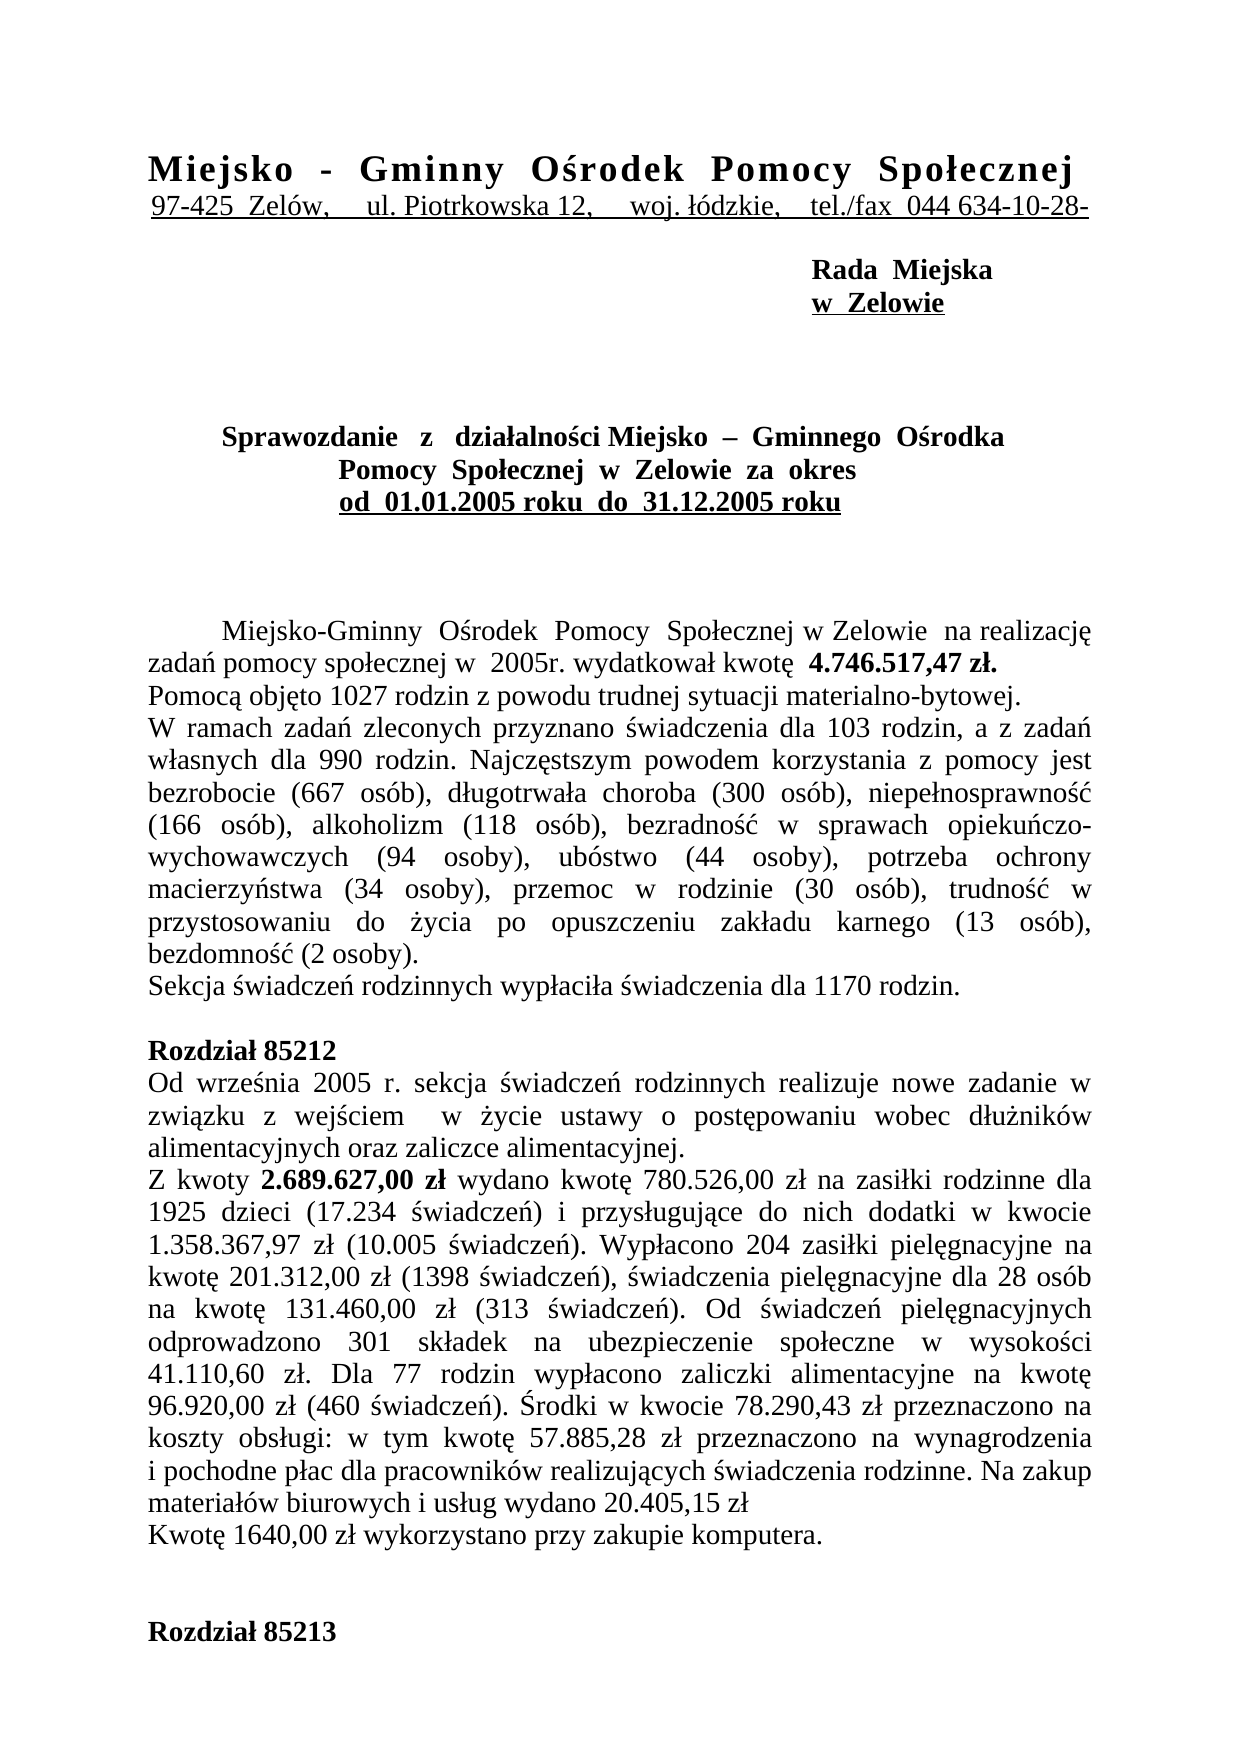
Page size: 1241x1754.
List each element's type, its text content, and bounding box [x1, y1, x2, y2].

text Rozdział 85213 [148, 1616, 1092, 1648]
text Sekcja świadczeń rodzinnych wypłaciła świadczenia dla 1170 rodzin. [148, 970, 1092, 1002]
text Pomocy Społecznej w Zelowie za okres [221, 453, 1092, 485]
text Z kwoty 2.689.627,00 zł wydano kwotę 780.526,00 zł na zasiłki rodzinne dla 1925 dzieci (17.234 świadczeń) i przysługujące do nich dodatki w kwocie 1.358.367,97 zł (10.005 świadczeń). Wypłacono 204 zasiłki pielęgnacyjne na kwotę 201.312,00 zł (1398 świadczeń), świadczenia pielęgnacyjne dla 28 osób na kwotę 131.460,00 zł (313 świadczeń). Od świadczeń pielęgnacyjnych odprowadzono 301 składek na ubezpieczenie społeczne w wysokości 41.110,60 zł. Dla 77 rodzin wypłacono zaliczki alimentacyjne na kwotę 96.920,00 zł (460 świadczeń). Środki w kwocie 78.290,43 zł przeznaczono na koszty obsługi: w tym kwotę 57.885,28 zł przeznaczono na wynagrodzenia i pochodne płac dla pracowników realizujących świadczenia rodzinne. Na zakup materiałów biurowych i usług wydano 20.405,15 zł [148, 1163, 1092, 1519]
text Miejsko-Gminny Ośrodek Pomocy Społecznej w Zelowie na realizację zadań pomocy społecznej w 2005r. wydatkował kwotę 4.746.517,47 zł. [148, 614, 1092, 679]
text od 01.01.2005 roku do 31.12.2005 roku [221, 485, 1092, 518]
text Kwotę 1640,00 zł wykorzystano przy zakupie komputera. [148, 1519, 1092, 1551]
title 97-425 Zelów, ul. Piotrkowska 12, woj. łódzkie, tel./fax 044 634-10-28- [148, 189, 1092, 221]
title Miejsko - Gminny Ośrodek Pomocy Społecznej [148, 148, 1092, 189]
text Pomocą objęto 1027 rodzin z powodu trudnej sytuacji materialno-bytowej. [148, 679, 1092, 711]
title Rada Miejska [148, 254, 1092, 286]
text W ramach zadań zleconych przyznano świadczenia dla 103 rodzin, a z zadań własnych dla 990 rodzin. Najczęstszym powodem korzystania z pomocy jest bezrobocie (667 osób), długotrwała choroba (300 osób), niepełnosprawność (166 osób), alkoholizm (118 osób), bezradność w sprawach opiekuńczo-wychowawczych (94 osoby), ubóstwo (44 osoby), potrzeba ochrony macierzyństwa (34 osoby), przemoc w rodzinie (30 osób), trudność w przystosowaniu do życia po opuszczeniu zakładu karnego (13 osób), bezdomność (2 osoby). [148, 711, 1092, 970]
text Sprawozdanie z działalności Miejsko – Gminnego Ośrodka [221, 421, 1092, 453]
title w Zelowie [148, 286, 1092, 318]
text Rozdział 85212 [148, 1034, 1092, 1067]
text Od września 2005 r. sekcja świadczeń rodzinnych realizuje nowe zadanie w związku z wejściem w życie ustawy o postępowaniu wobec dłużników alimentacyjnych oraz zaliczce alimentacyjnej. [148, 1067, 1092, 1163]
